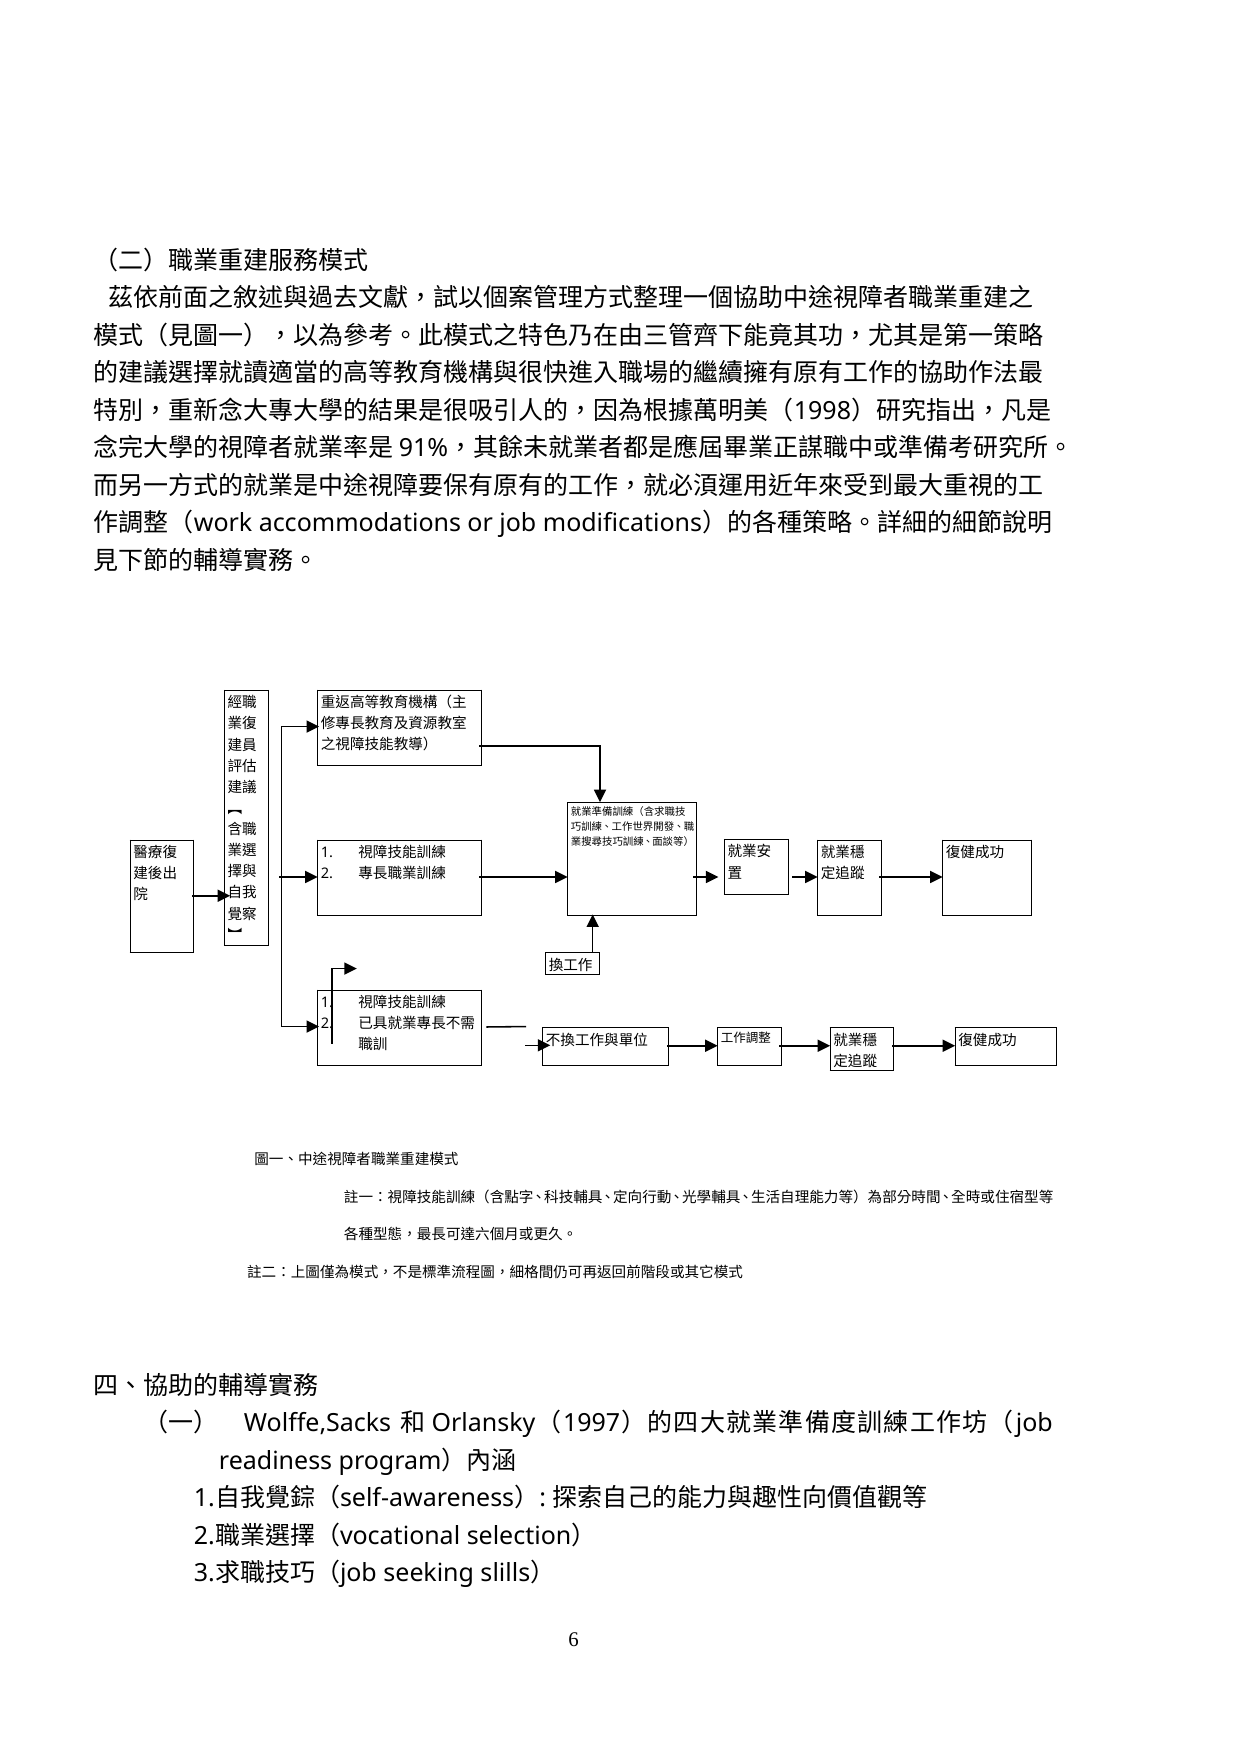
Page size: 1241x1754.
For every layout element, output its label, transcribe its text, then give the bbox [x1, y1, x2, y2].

text 2.職業選擇（vocational selection） [194, 1514, 1053, 1552]
text （二）職業重建服務模式 [94, 239, 1053, 277]
table_header 視障技能訓練 專長職業訓練 [318, 841, 481, 914]
table_header 視障技能訓練 已具就業專長不需職訓 [318, 991, 481, 1064]
table_header 工作調整 [718, 1028, 781, 1064]
text 1.自我覺錝（self-awareness）: 探索自己的能力與趣性向價值觀等 [194, 1477, 1053, 1514]
table_header 復健成功 [943, 841, 1031, 914]
text 圖一、中途視障者職業重建模式 [94, 1139, 1053, 1177]
table_header 就業準備訓練（含求職技巧訓練、工作世界開發、職業搜尋技巧訓練、面談等） [568, 803, 696, 914]
table_header 就業穩定追蹤 [831, 1028, 893, 1070]
table_header 復健成功 [956, 1028, 1056, 1064]
text 茲依前面之敘述與過去文獻，試以個案管理方式整理一個協助中途視障者職業重建之模式（見圖一），以為參考。此模式之特色乃在由三管齊下能竟其功，尤其是第一策略的建議選擇就讀適當的高等教育機構與很快進入職場的繼續擁有原有工作的協助作法最特別，重新念大專大學的結果是很吸引人的，因為根據萬明美（1998）研究指出，凡是念完大學的視障者就業率是91%，其餘未就業者都是應屆畢業正謀職中或準備考研究所。而另一方式的就業是中途視障要保有原有的工作，就必湏運用近年來受到最大重視的工作調整（work accommodations or job modifications）的各種策略。詳細的細節說明見下節的輔導實務。 [94, 277, 1053, 577]
table_header 就業穩定追蹤 [818, 841, 881, 914]
text 註一：視障技能訓練（含點字、科技輔具、定向行動、光學輔具、生活自理能力等）為部分時間、全時或住宿型等各種型態，最長可達六個月或更久。 [344, 1177, 1053, 1252]
text 四、協助的輔導實務 [94, 1364, 1053, 1402]
text 3.求職技巧（job seeking slills） [194, 1552, 1053, 1589]
table_header 不換工作與單位 [543, 1028, 668, 1064]
table_header 就業安置 [725, 840, 788, 894]
table_header 重返高等教育機構（主修專長教育及資源教室之視障技能教導） [318, 691, 481, 764]
list Wolffe,Sacks 和Orlansky（1997）的四大就業準備度訓練工作坊（job readiness program）內涵 [144, 1402, 1053, 1477]
text 註二：上圖僅為模式，不是標準流程圖，細格間仍可再返回前階段或其它模式 [94, 1252, 1053, 1289]
table_header 經職業復建員評估建議 ︻ 含職業選擇與自我覺察 ︼ [225, 691, 268, 944]
table_header 換工作 [546, 953, 599, 974]
table_header 醫療復建後出院 [131, 841, 193, 952]
